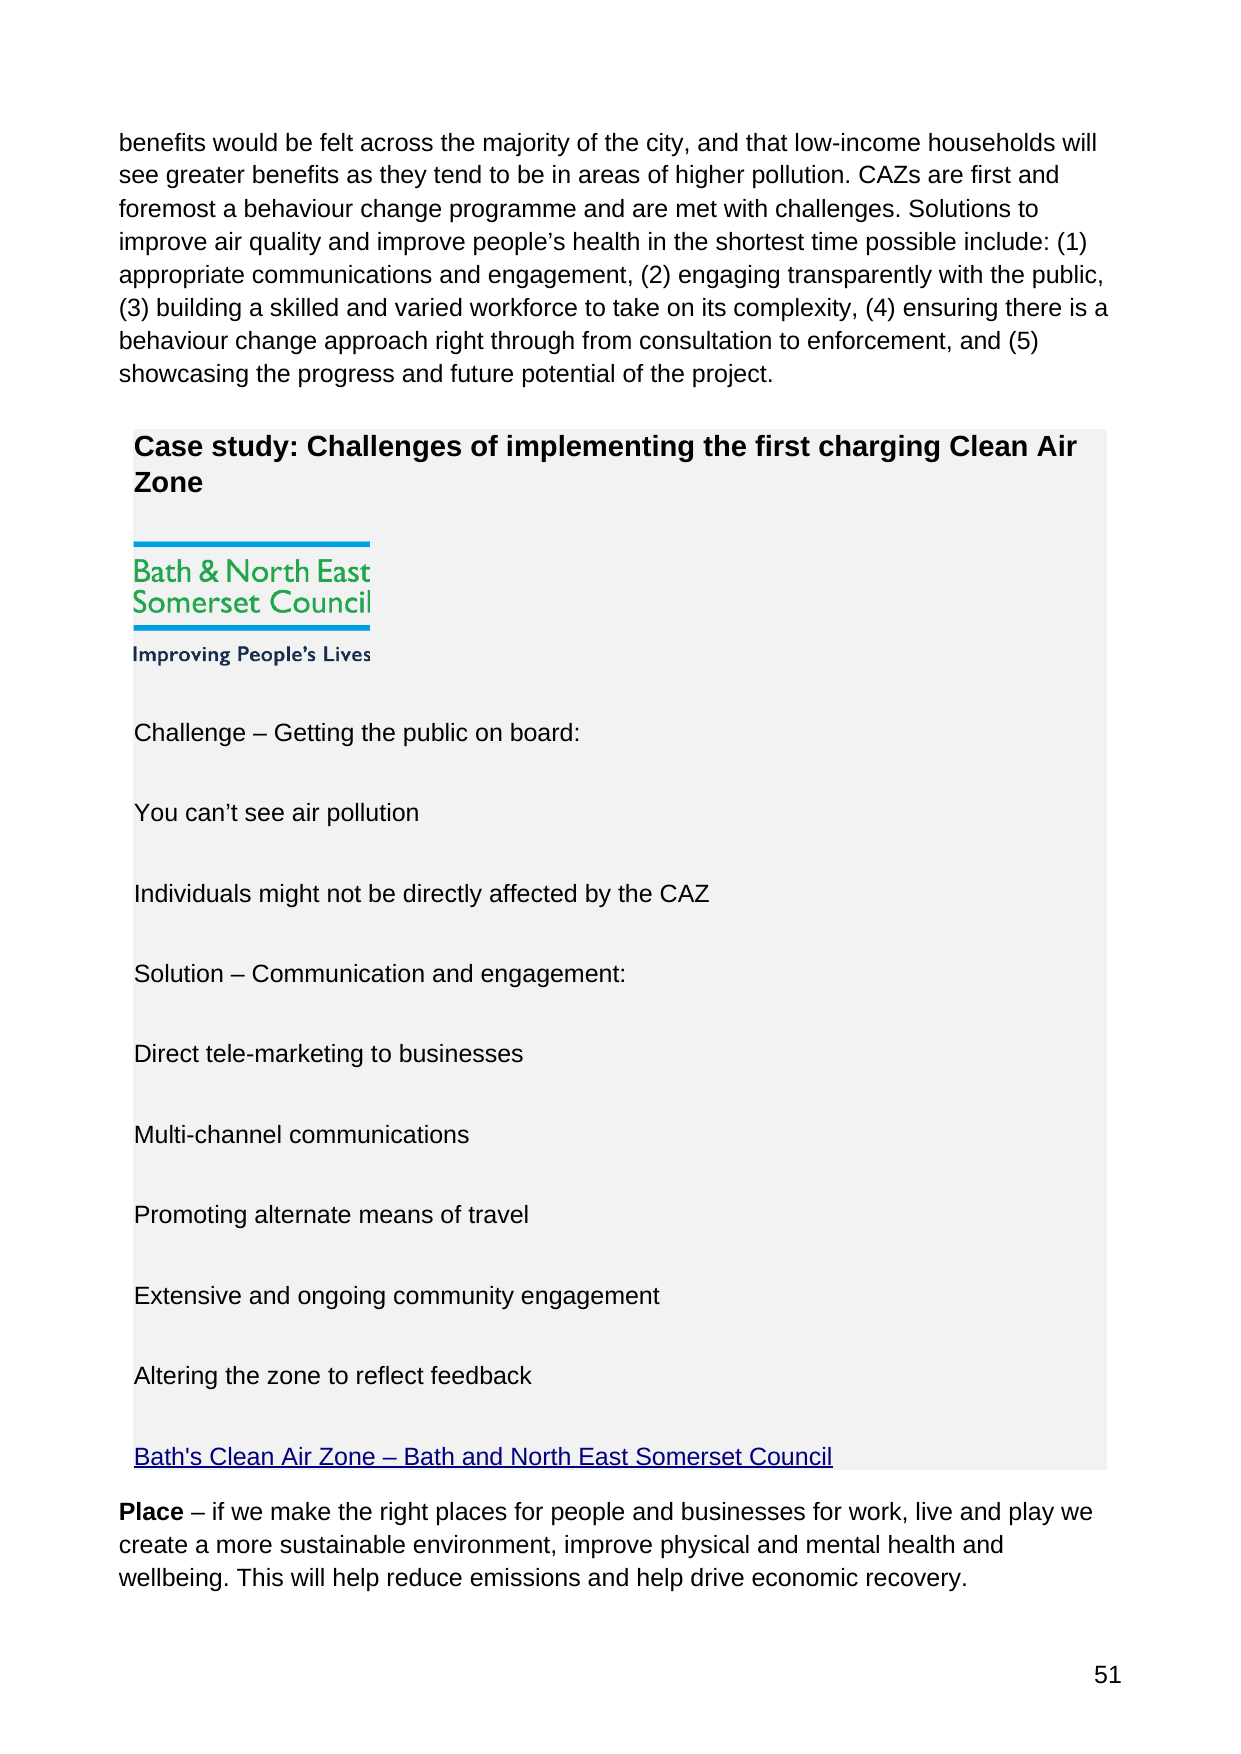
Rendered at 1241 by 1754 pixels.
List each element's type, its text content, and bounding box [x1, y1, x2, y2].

text Place – if we make the right places for people and businesses for work, live and play we create a more sustainable environment, improve physical and mental health and wellbeing. This will help reduce emissions and help drive economic recovery. [118, 1497, 1122, 1592]
text Solution – Communication and engagement: [133, 959, 1107, 988]
text Multi-channel communications [133, 1120, 1107, 1148]
text benefits would be felt across the majority of the city, and that low-income households will see greater benefits as they tend to be in areas of higher pollution. CAZs are first and foremost a behaviour change programme and are met with challenges. Solutions to improve air quality and improve people’s health in the shortest time possible include: (1) appropriate communications and engagement, (2) engaging transparently with the public, (3) building a skilled and varied workforce to take on its complexity, (4) ensuring there is a behaviour change approach right through from consultation to enforcement, and (5) showcasing the progress and future potential of the project. [118, 127, 1122, 387]
text Challenge – Getting the public on board: [133, 718, 1107, 746]
text Promoting alternate means of travel [133, 1200, 1107, 1229]
text Bath's Clean Air Zone – Bath and North East Somerset Council [133, 1441, 1107, 1470]
text Extensive and ongoing community engagement [133, 1281, 1107, 1309]
text Individuals might not be directly affected by the CAZ [133, 878, 1107, 907]
text Altering the zone to reflect feedback [133, 1361, 1107, 1390]
text Direct tele-marketing to businesses [133, 1039, 1107, 1068]
subtitle Case study: Challenges of implementing the first charging Clean Air Zone [133, 429, 1107, 498]
text You can’t see air pollution [133, 798, 1107, 827]
